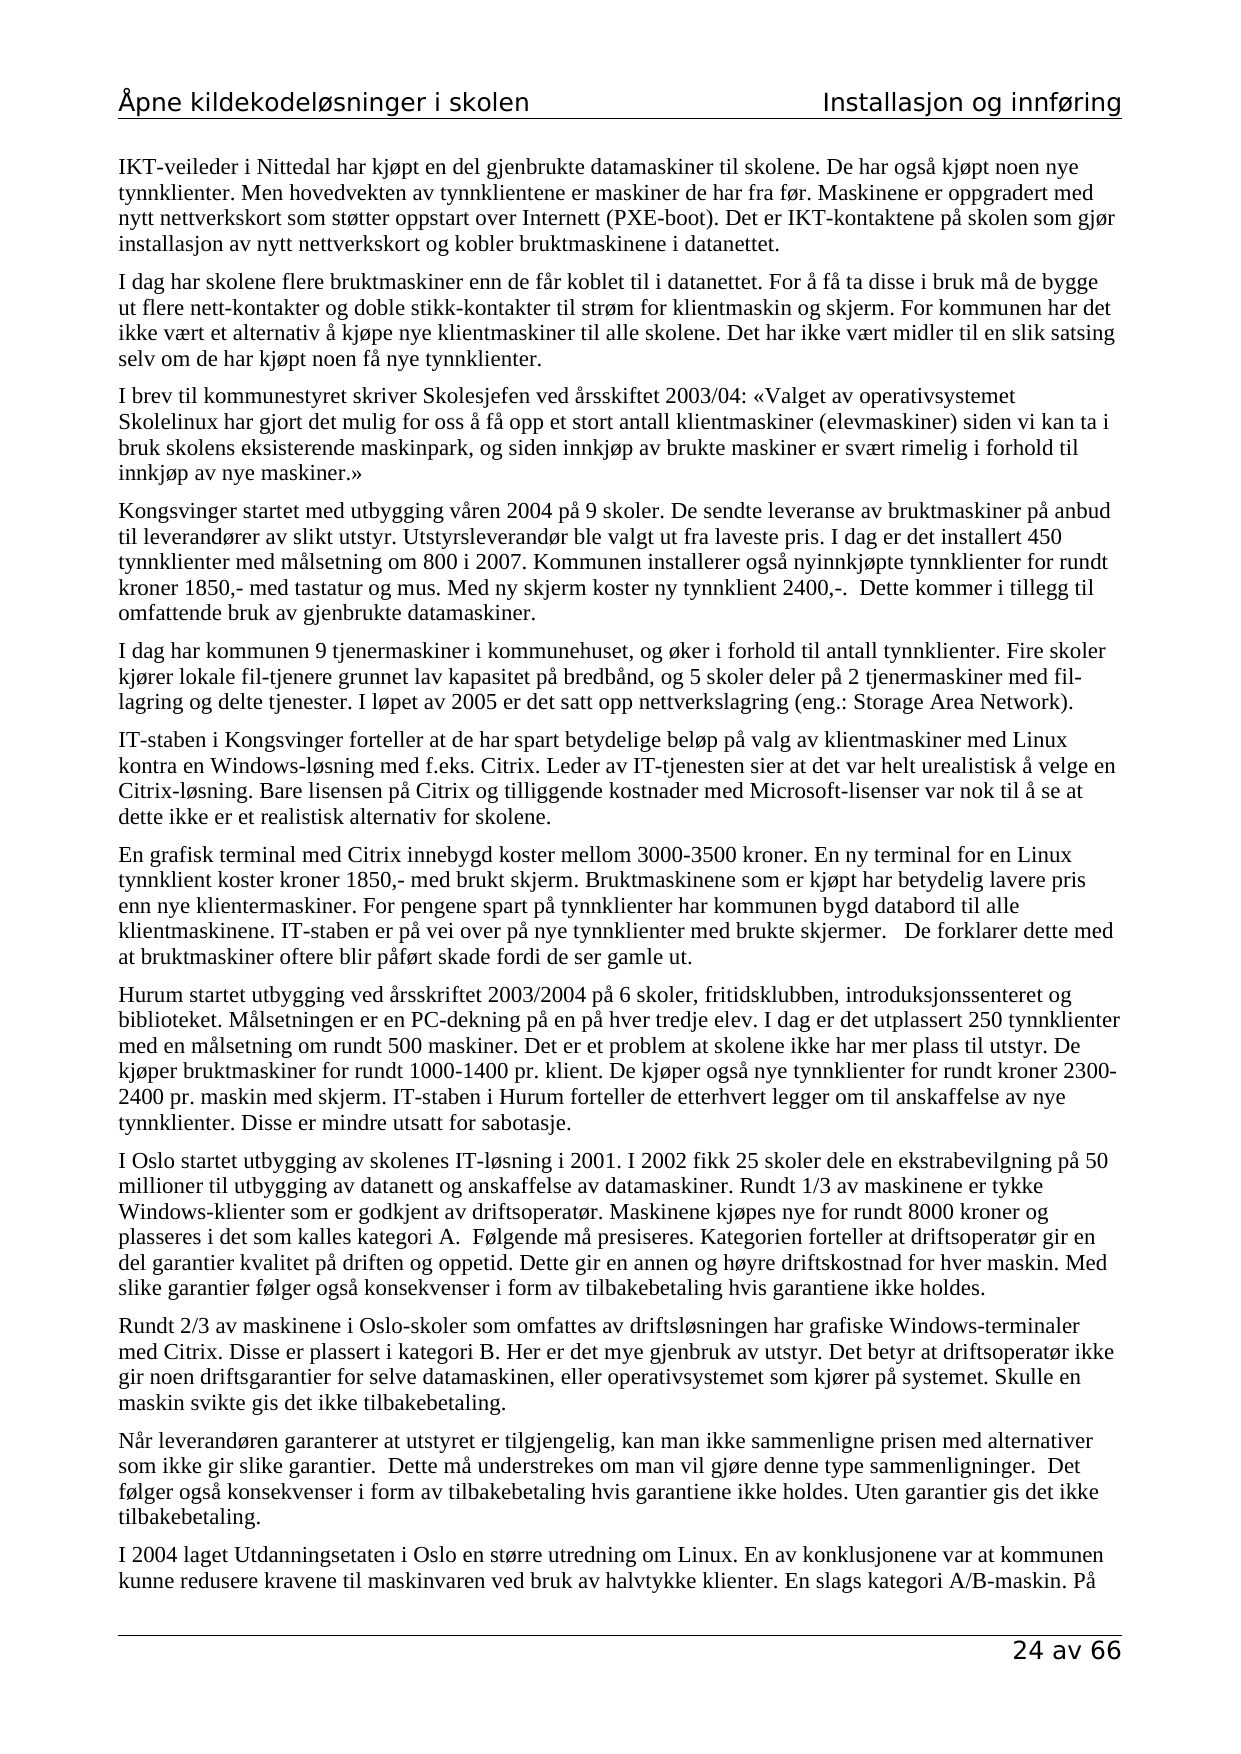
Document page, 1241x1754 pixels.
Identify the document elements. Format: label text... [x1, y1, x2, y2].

text IT-staben i Kongsvinger forteller at de har spart betydelige beløp på valg av klientmaskiner med Linux kontra en Windows-løsning med f.eks. Citrix. Leder av IT-tjenesten sier at det var helt urealistisk å velge en Citrix-løsning. Bare lisensen på Citrix og tilliggende kostnader med Microsoft-lisenser var nok til å se at dette ikke er et realistisk alternativ for skolene. [118, 727, 1122, 829]
text I dag har kommunen 9 tjenermaskiner i kommunehuset, og øker i forhold til antall tynnklienter. Fire skoler kjører lokale fil-tjenere grunnet lav kapasitet på bredbånd, og 5 skoler deler på 2 tjenermaskiner med fil-lagring og delte tjenester. I løpet av 2005 er det satt opp nettverkslagring (eng.: Storage Area Network). [118, 638, 1122, 715]
text Når leverandøren garanterer at utstyret er tilgjengelig, kan man ikke sammenligne prisen med alternativer som ikke gir slike garantier. Dette må understrekes om man vil gjøre denne type sammenligninger. Det følger også konsekvenser i form av tilbakebetaling hvis garantiene ikke holdes. Uten garantier gis det ikke tilbakebetaling. [118, 1428, 1122, 1530]
text I 2004 laget Utdanningsetaten i Oslo en større utredning om Linux. En av konklusjonene var at kommunen kunne redusere kravene til maskinvaren ved bruk av halvtykke klienter. En slags kategori A/B-maskin. På [118, 1542, 1122, 1593]
text I dag har skolene flere bruktmaskiner enn de får koblet til i datanettet. For å få ta disse i bruk må de bygge ut flere nett-kontakter og doble stikk-kontakter til strøm for klientmaskin og skjerm. For kommunen har det ikke vært et alternativ å kjøpe nye klientmaskiner til alle skolene. Det har ikke vært midler til en slik satsing selv om de har kjøpt noen få nye tynnklienter. [118, 269, 1122, 371]
text I brev til kommunestyret skriver Skolesjefen ved årsskiftet 2003/04: «Valget av operativsystemet Skolelinux har gjort det mulig for oss å få opp et stort antall klientmaskiner (elevmaskiner) siden vi kan ta i bruk skolens eksisterende maskinpark, og siden innkjøp av brukte maskiner er svært rimelig i forhold til innkjøp av nye maskiner.» [118, 383, 1122, 486]
text Kongsvinger startet med utbygging våren 2004 på 9 skoler. De sendte leveranse av bruktmaskiner på anbud til leverandører av slikt utstyr. Utstyrsleverandør ble valgt ut fra laveste pris. I dag er det installert 450 tynnklienter med målsetning om 800 i 2007. Kommunen installerer også nyinnkjøpte tynnklienter for rundt kroner 1850,- med tastatur og mus. Med ny skjerm koster ny tynnklient 2400,-. Dette kommer i tillegg til omfattende bruk av gjenbrukte datamaskiner. [118, 498, 1122, 626]
text Hurum startet utbygging ved årsskriftet 2003/2004 på 6 skoler, fritidsklubben, introduksjonssenteret og biblioteket. Målsetningen er en PC-dekning på en på hver tredje elev. I dag er det utplassert 250 tynnklienter med en målsetning om rundt 500 maskiner. Det er et problem at skolene ikke har mer plass til utstyr. De kjøper bruktmaskiner for rundt 1000-1400 pr. klient. De kjøper også nye tynnklienter for rundt kroner 2300-2400 pr. maskin med skjerm. IT-staben i Hurum forteller de etterhvert legger om til anskaffelse av nye tynnklienter. Disse er mindre utsatt for sabotasje. [118, 982, 1122, 1135]
text IKT-veileder i Nittedal har kjøpt en del gjenbrukte datamaskiner til skolene. De har også kjøpt noen nye tynnklienter. Men hovedvekten av tynnklientene er maskiner de har fra før. Maskinene er oppgradert med nytt nettverkskort som støtter oppstart over Internett (PXE-boot). Det er IKT-kontaktene på skolen som gjør installasjon av nytt nettverkskort og kobler bruktmaskinene i datanettet. [118, 154, 1122, 256]
text I Oslo startet utbygging av skolenes IT-løsning i 2001. I 2002 fikk 25 skoler dele en ekstrabevilgning på 50 millioner til utbygging av datanett og anskaffelse av datamaskiner. Rundt 1/3 av maskinene er tykke Windows-klienter som er godkjent av driftsoperatør. Maskinene kjøpes nye for rundt 8000 kroner og plasseres i det som kalles kategori A. Følgende må presiseres. Kategorien forteller at driftsoperatør gir en del garantier kvalitet på driften og oppetid. Dette gir en annen og høyre driftskostnad for hver maskin. Med slike garantier følger også konsekvenser i form av tilbakebetaling hvis garantiene ikke holdes. [118, 1147, 1122, 1301]
text En grafisk terminal med Citrix innebygd koster mellom 3000-3500 kroner. En ny terminal for en Linux tynnklient koster kroner 1850,- med brukt skjerm. Bruktmaskinene som er kjøpt har betydelig lavere pris enn nye klientermaskiner. For pengene spart på tynnklienter har kommunen bygd databord til alle klientmaskinene. IT-staben er på vei over på nye tynnklienter med brukte skjermer. De forklarer dette med at bruktmaskiner oftere blir påført skade fordi de ser gamle ut. [118, 842, 1122, 969]
text Rundt 2/3 av maskinene i Oslo-skoler som omfattes av driftsløsningen har grafiske Windows-terminaler med Citrix. Disse er plassert i kategori B. Her er det mye gjenbruk av utstyr. Det betyr at driftsoperatør ikke gir noen driftsgarantier for selve datamaskinen, eller operativsystemet som kjører på systemet. Skulle en maskin svikte gis det ikke tilbakebetaling. [118, 1313, 1122, 1415]
